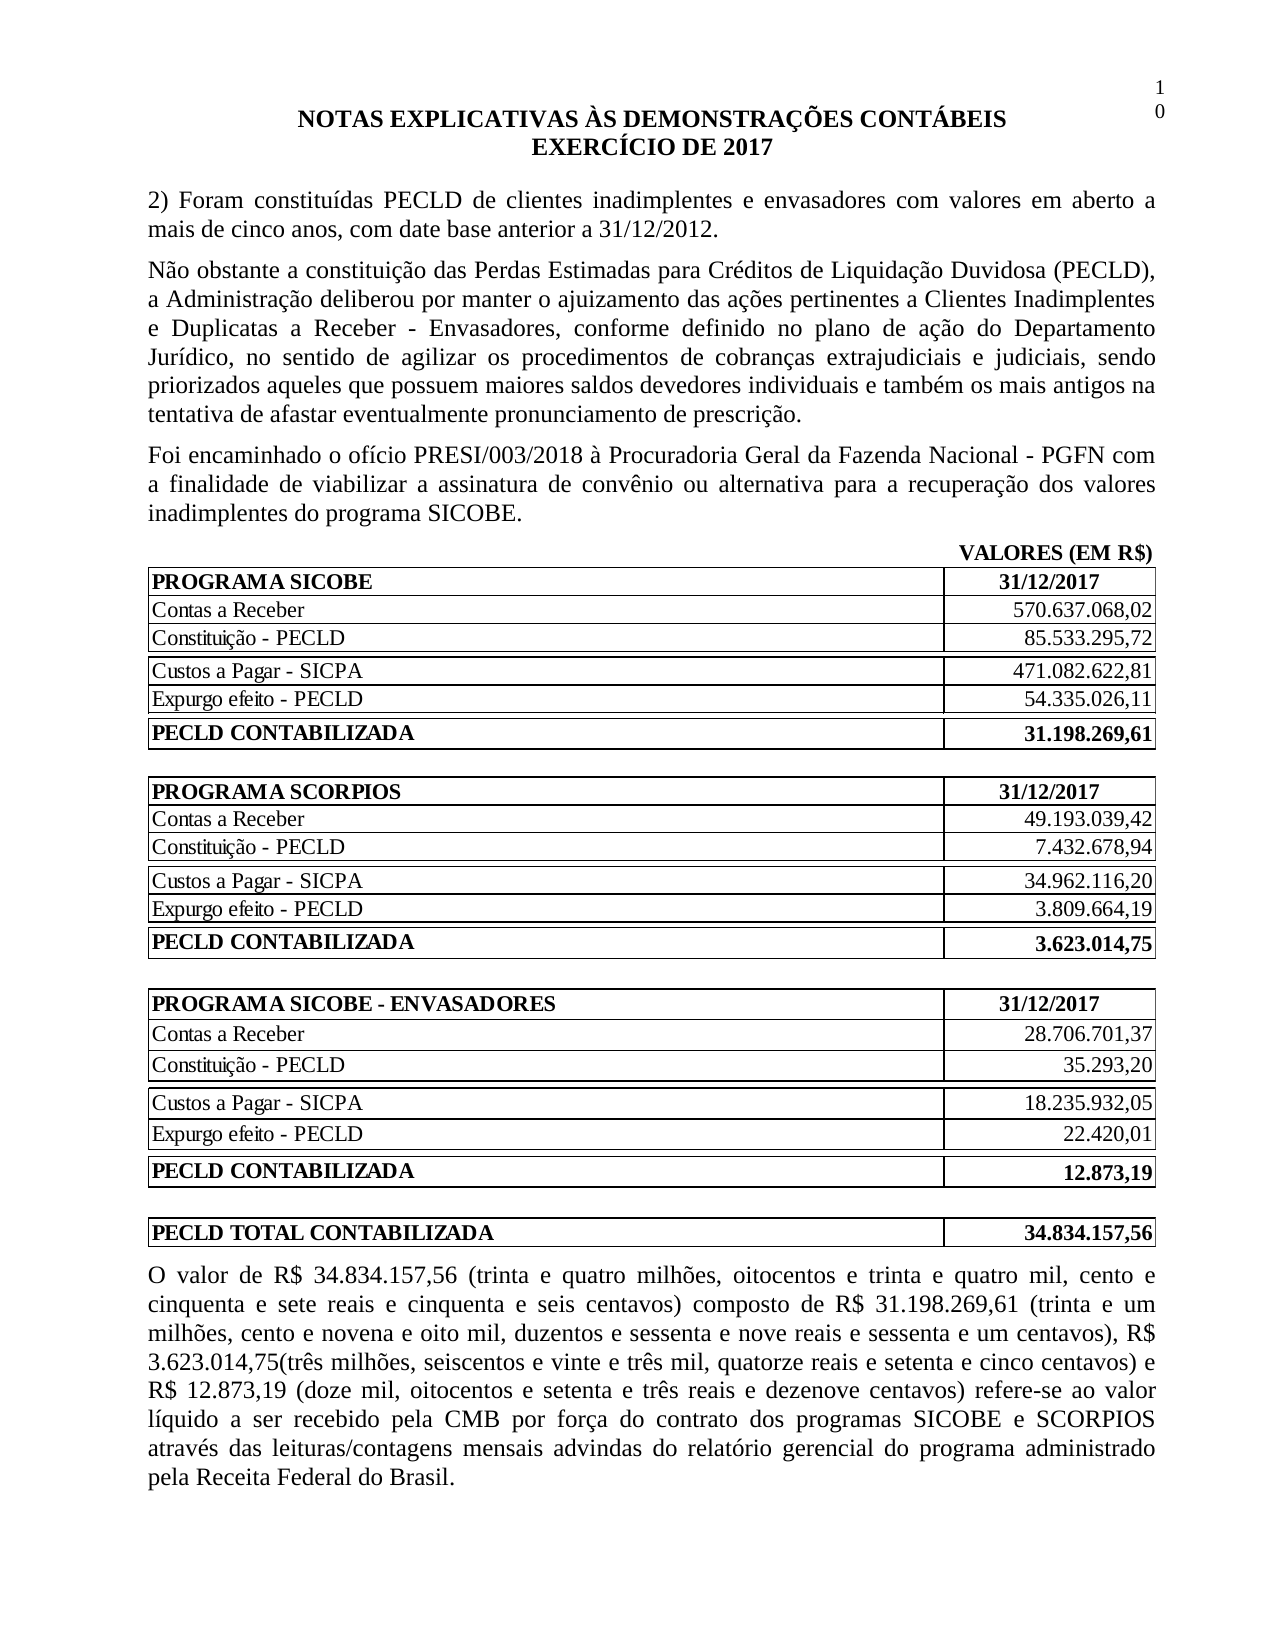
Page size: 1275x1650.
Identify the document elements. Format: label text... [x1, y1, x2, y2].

text O valor de R$ 34.834.157,56 (trinta e quatro milhões, oitocentos e trinta e quatro mil, cento e cinquenta e sete reais e cinquenta e seis centavos) composto de R$ 31.198.269,61 (trinta e um milhões, cento e novena e oito mil, duzentos e sessenta e nove reais e sessenta e um centavos), R$ 3.623.014,75(três milhões, seiscentos e vinte e três mil, quatorze reais e setenta e cinco centavos) e R$ 12.873,19 (doze mil, oitocentos e setenta e três reais e dezenove centavos) refere-se ao valor líquido a ser recebido pela CMB por força do contrato dos programas SICOBE e SCORPIOS através das leituras/contagens mensais advindas do relatório gerencial do programa administrado pela Receita Federal do Brasil. [148, 1261, 1157, 1491]
text Não obstante a constituição das Perdas Estimadas para Créditos de Liquidação Duvidosa (PECLD), a Administração deliberou por manter o ajuizamento das ações pertinentes a Clientes Inadimplentes e Duplicatas a Receber - Envasadores, conforme definido no plano de ação do Departamento Jurídico, no sentido de agilizar os procedimentos de cobranças extrajudiciais e judiciais, sendo priorizados aqueles que possuem maiores saldos devedores individuais e também os mais antigos na tentativa de afastar eventualmente pronunciamento de prescrição. [148, 255, 1157, 428]
text Foi encaminhado o ofício PRESI/003/2018 à Procuradoria Geral da Fazenda Nacional - PGFN com a finalidade de viabilizar a assinatura de convênio ou alternativa para a recuperação dos valores inadimplentes do programa SICOBE. [148, 440, 1157, 527]
text 2) Foram constituídas PECLD de clientes inadimplentes e envasadores com valores em aberto a mais de cinco anos, com date base anterior a 31/12/2012. [148, 185, 1157, 243]
